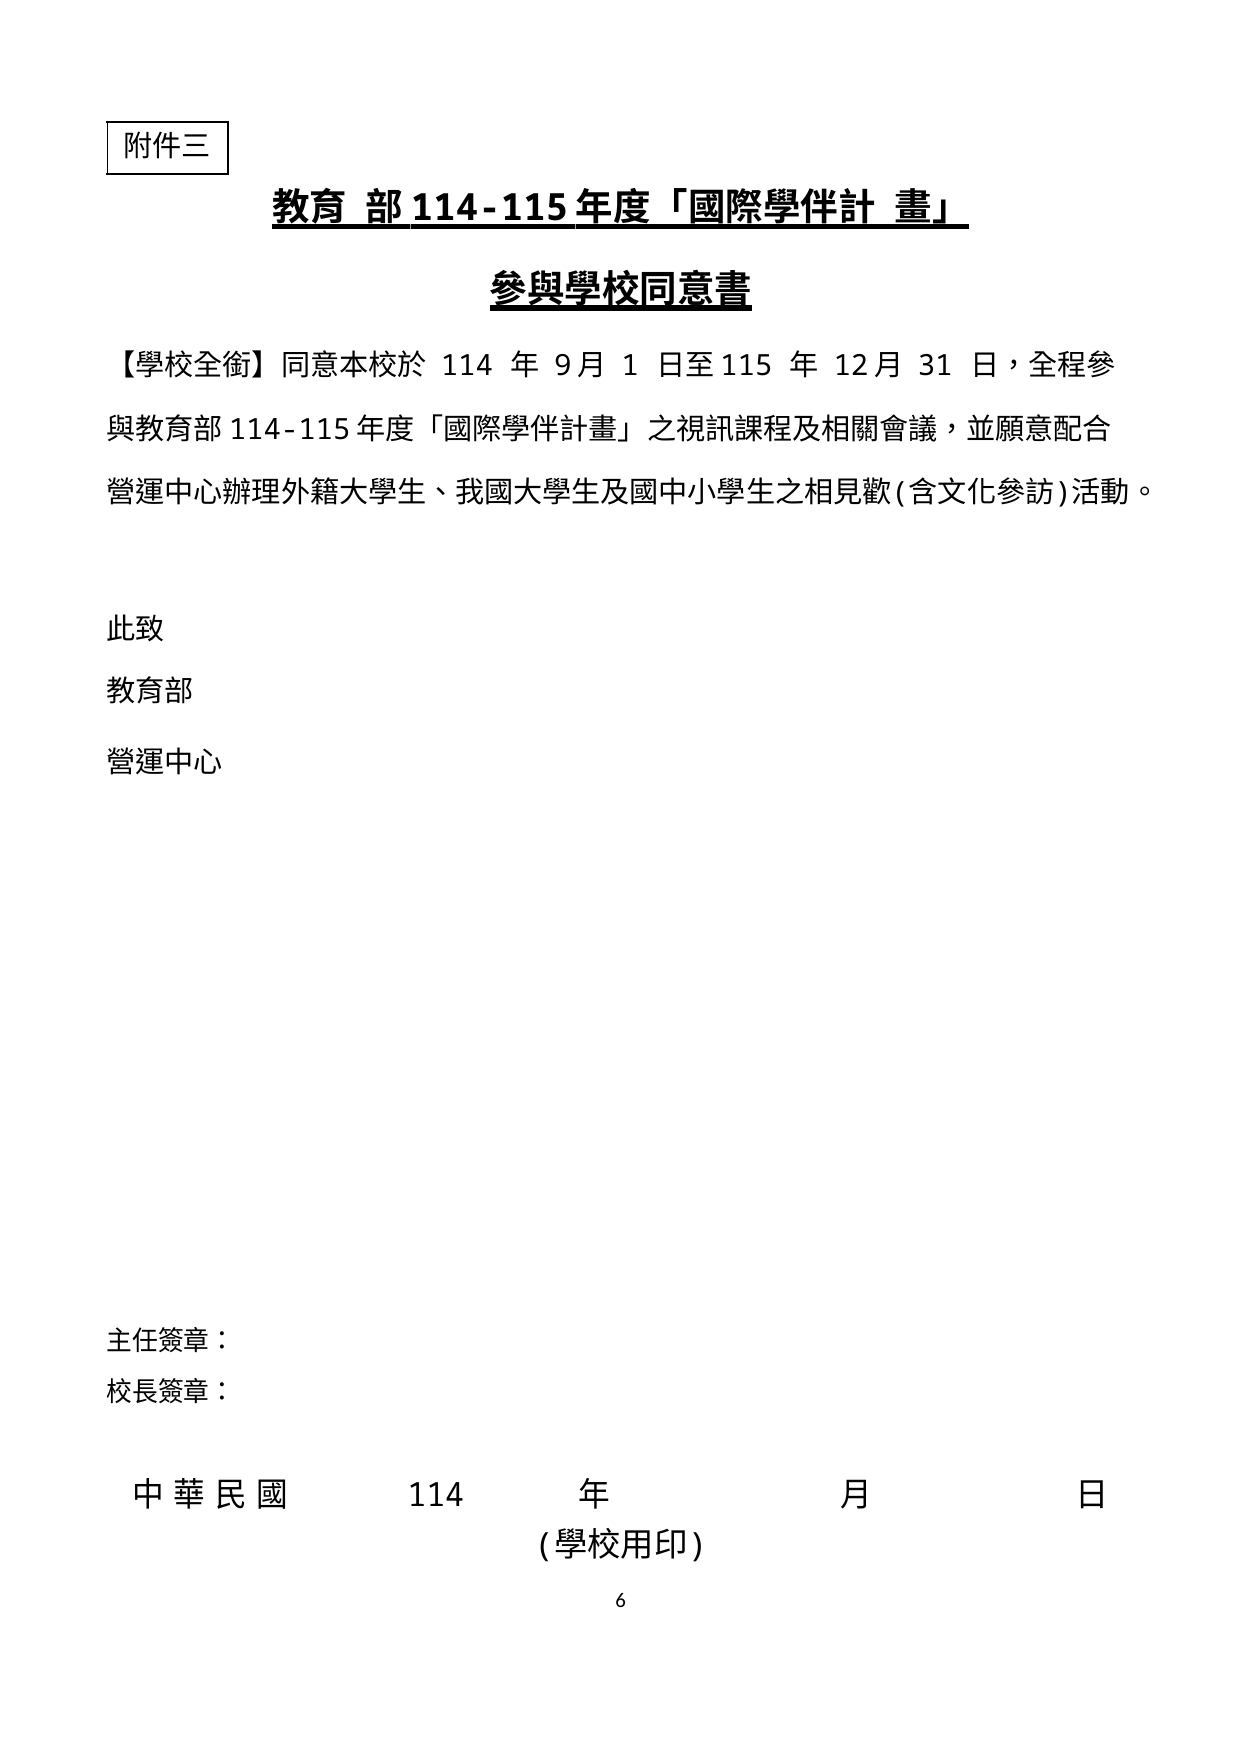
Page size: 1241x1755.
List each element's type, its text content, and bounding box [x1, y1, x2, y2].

subtitle [108, 123, 227, 173]
text 主任簽章： [106, 1319, 1134, 1358]
text 營運中心 [106, 738, 1134, 781]
subtitle 參與學校同意書 [106, 259, 1134, 313]
subtitle 教育 部114-115年度「國際學伴計 畫」 [106, 177, 1134, 232]
text 教育部 [106, 668, 1134, 710]
subtitle 中華民國 114 年 月 日 [106, 1468, 1134, 1516]
text 【學校全銜】同意本校於 114 年 9月 1 日至115 年 12月 31 日，全程參與教育部114-115年度「國際學伴計畫」之視訊課程及相關會議，並願意配合營運中心辦理外籍大學生、我國大學生及國中小學生之相見歡(含文化參訪)活動。 [106, 342, 1134, 511]
text (學校用印) [106, 1518, 1134, 1567]
text 此致 [106, 605, 1134, 648]
text 附件三 [123, 126, 227, 165]
text 校長簽章： [106, 1369, 1134, 1409]
